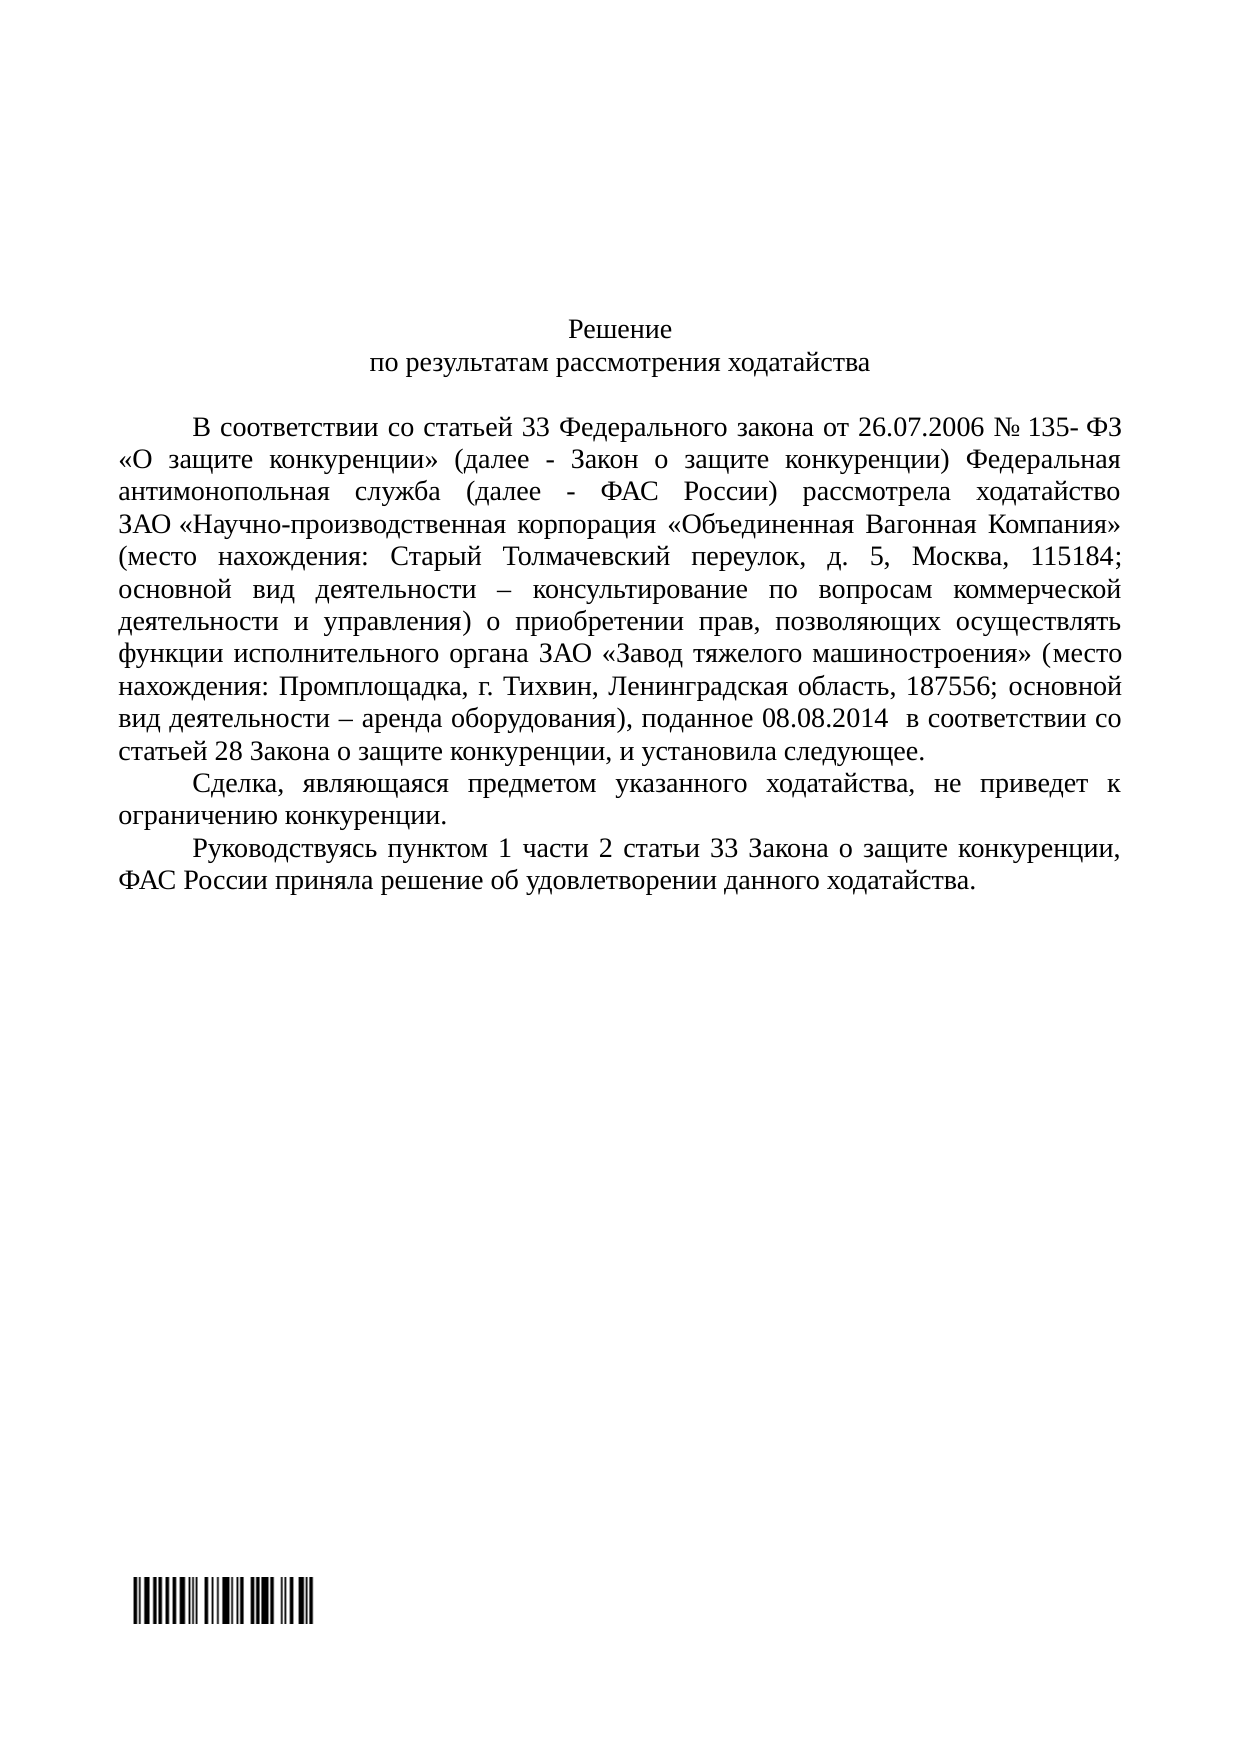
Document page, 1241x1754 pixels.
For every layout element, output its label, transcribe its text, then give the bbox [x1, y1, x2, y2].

text Сделка, являющаяся предметом указанного ходатайства, не приведет к ограничению конкуренции. [118, 766, 1122, 831]
text В соответствии со статьей 33 Федерального закона от 26.07.2006 № 135- ФЗ «О защите конкуренции» (далее - Закон о защите конкуренции) Федеральная антимонопольная служба (далее - ФАС России) рассмотрела ходатайство ЗАО «Научно-производственная корпорация «Объединенная Вагонная Компания» (место нахождения: Старый Толмачевский переулок, д. 5, Москва, 115184; основной вид деятельности – консультирование по вопросам коммерческой деятельности и управления) о приобретении прав, позволяющих осуществлять функции исполнительного органа ЗАО «Завод тяжелого машиностроения» (место нахождения: Промплощадка, г. Тихвин, Ленинградская область, 187556; основной вид деятельности – аренда оборудования), поданное 08.08.2014 в соответствии со статьей 28 Закона о защите конкуренции, и установила следующее. [118, 410, 1122, 766]
text Руководствуясь пунктом 1 части 2 статьи 33 Закона о защите конкуренции, ФАС России приняла решение об удовлетворении данного ходатайства. [118, 831, 1122, 896]
text по результатам рассмотрения ходатайства [118, 345, 1122, 377]
text Решение [118, 312, 1122, 345]
picture [118, 1577, 331, 1624]
